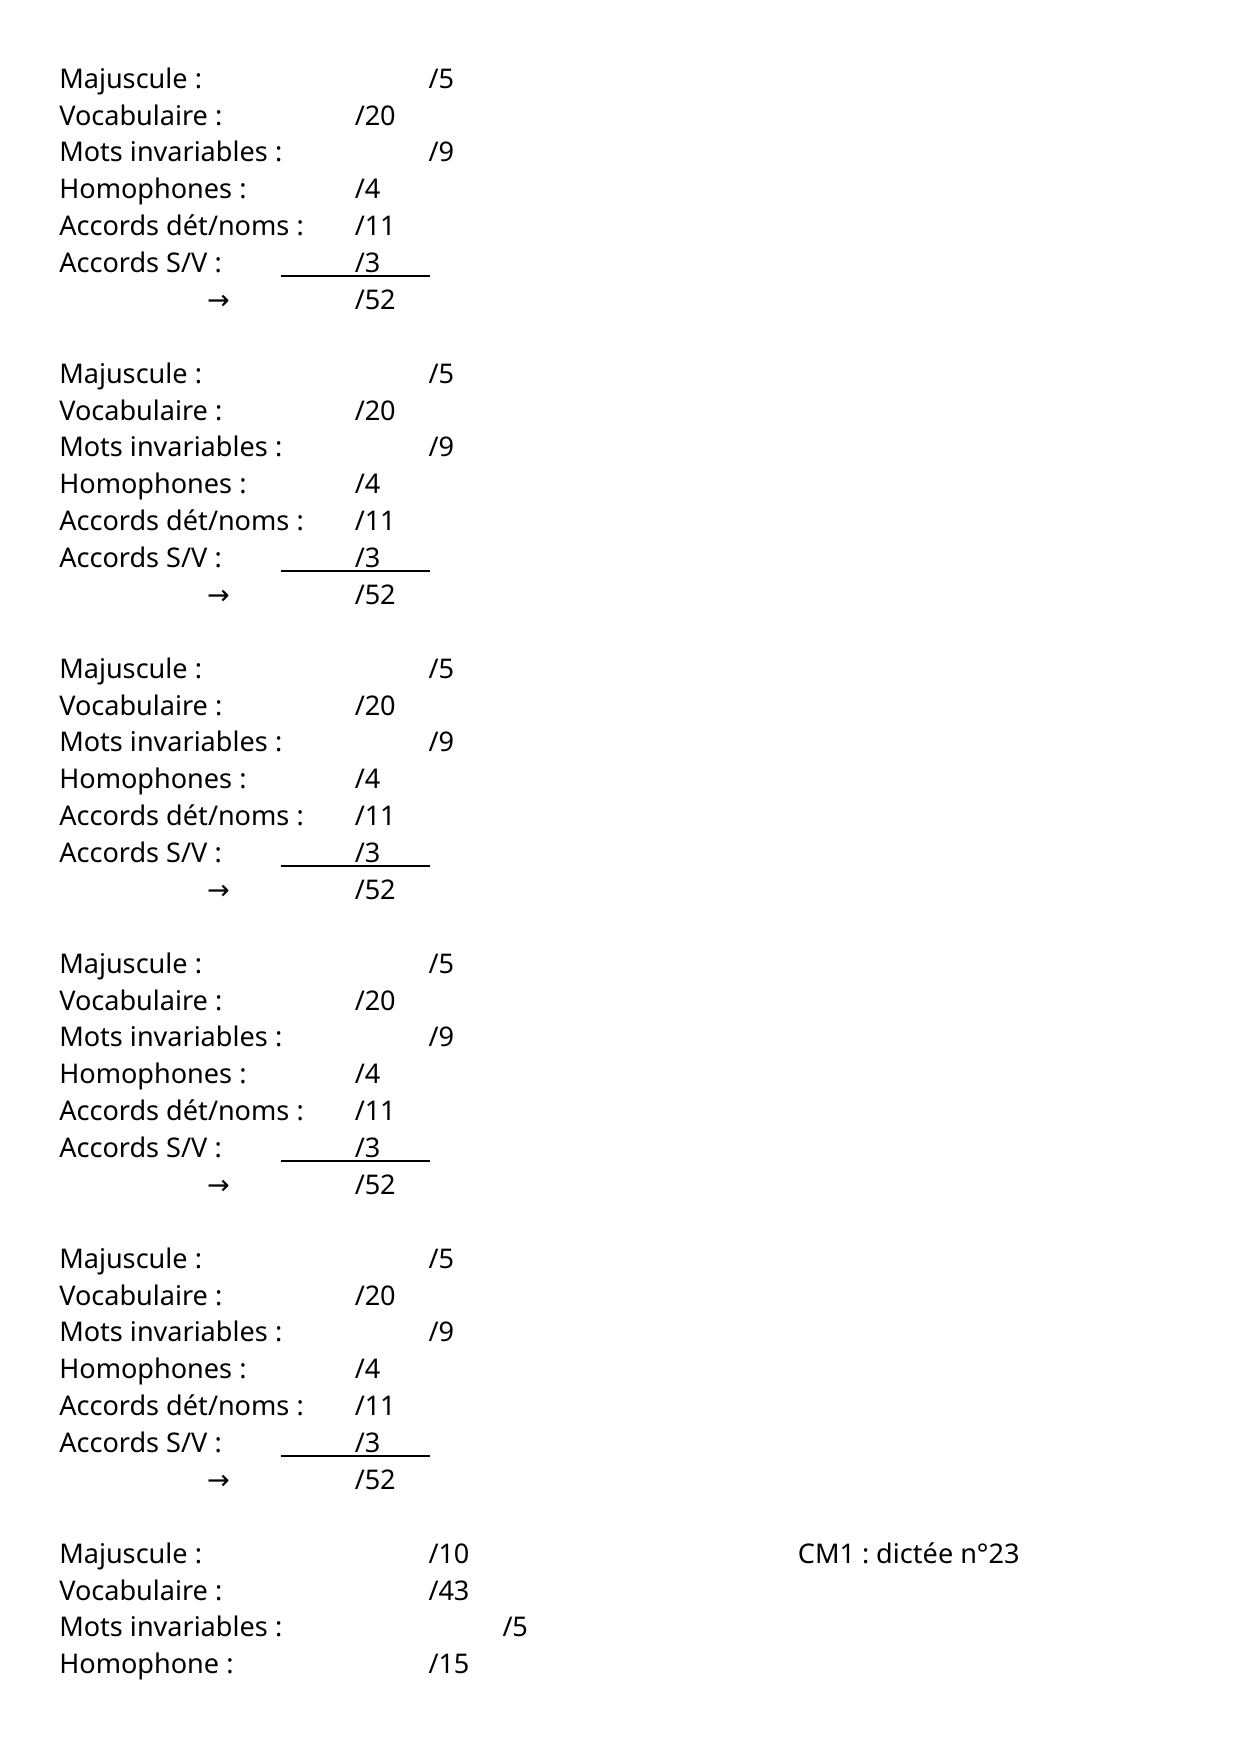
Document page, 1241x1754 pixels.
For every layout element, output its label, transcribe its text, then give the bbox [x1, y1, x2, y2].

text Vocabulaire : /20 [59, 686, 1181, 723]
text Homophones : /4 [59, 465, 1181, 502]
text Accords S/V : /3 [59, 243, 1181, 280]
text Vocabulaire : /20 [59, 96, 1181, 133]
text Majuscule : /5 [59, 354, 1181, 391]
text Vocabulaire : /20 [59, 1276, 1181, 1313]
text → /52 [59, 1460, 1181, 1497]
text Homophones : /4 [59, 760, 1181, 797]
text Accords S/V : /3 [59, 1423, 1181, 1460]
text Majuscule : /5 [59, 944, 1181, 981]
text Vocabulaire : /43 [59, 1571, 1181, 1608]
text Mots invariables : /9 [59, 133, 1181, 170]
text Accords dét/noms : /11 [59, 797, 1181, 833]
text → /52 [59, 1165, 1181, 1202]
text Accords S/V : /3 [59, 1128, 1181, 1165]
text Mots invariables : /9 [59, 723, 1181, 760]
text Majuscule : /5 [59, 1239, 1181, 1276]
text → /52 [59, 870, 1181, 907]
text → /52 [59, 280, 1181, 317]
text Mots invariables : /5 [59, 1608, 1181, 1645]
text Majuscule : /5 [59, 59, 1181, 96]
text Homophones : /4 [59, 1350, 1181, 1387]
text Mots invariables : /9 [59, 428, 1181, 465]
text Accords dét/noms : /11 [59, 1387, 1181, 1423]
text Homophones : /4 [59, 1055, 1181, 1092]
text Homophones : /4 [59, 170, 1181, 207]
text Accords dét/noms : /11 [59, 207, 1181, 243]
text Accords S/V : /3 [59, 538, 1181, 575]
text Mots invariables : /9 [59, 1018, 1181, 1055]
text → /52 [59, 575, 1181, 612]
text Accords dét/noms : /11 [59, 1092, 1181, 1128]
text Vocabulaire : /20 [59, 981, 1181, 1018]
text Majuscule : /10 CM1 : dictée n°23 [59, 1534, 1181, 1571]
text Majuscule : /5 [59, 649, 1181, 686]
text Accords dét/noms : /11 [59, 502, 1181, 538]
text Homophone : /15 [59, 1645, 1181, 1682]
text Vocabulaire : /20 [59, 391, 1181, 428]
text Accords S/V : /3 [59, 833, 1181, 870]
text Mots invariables : /9 [59, 1313, 1181, 1350]
